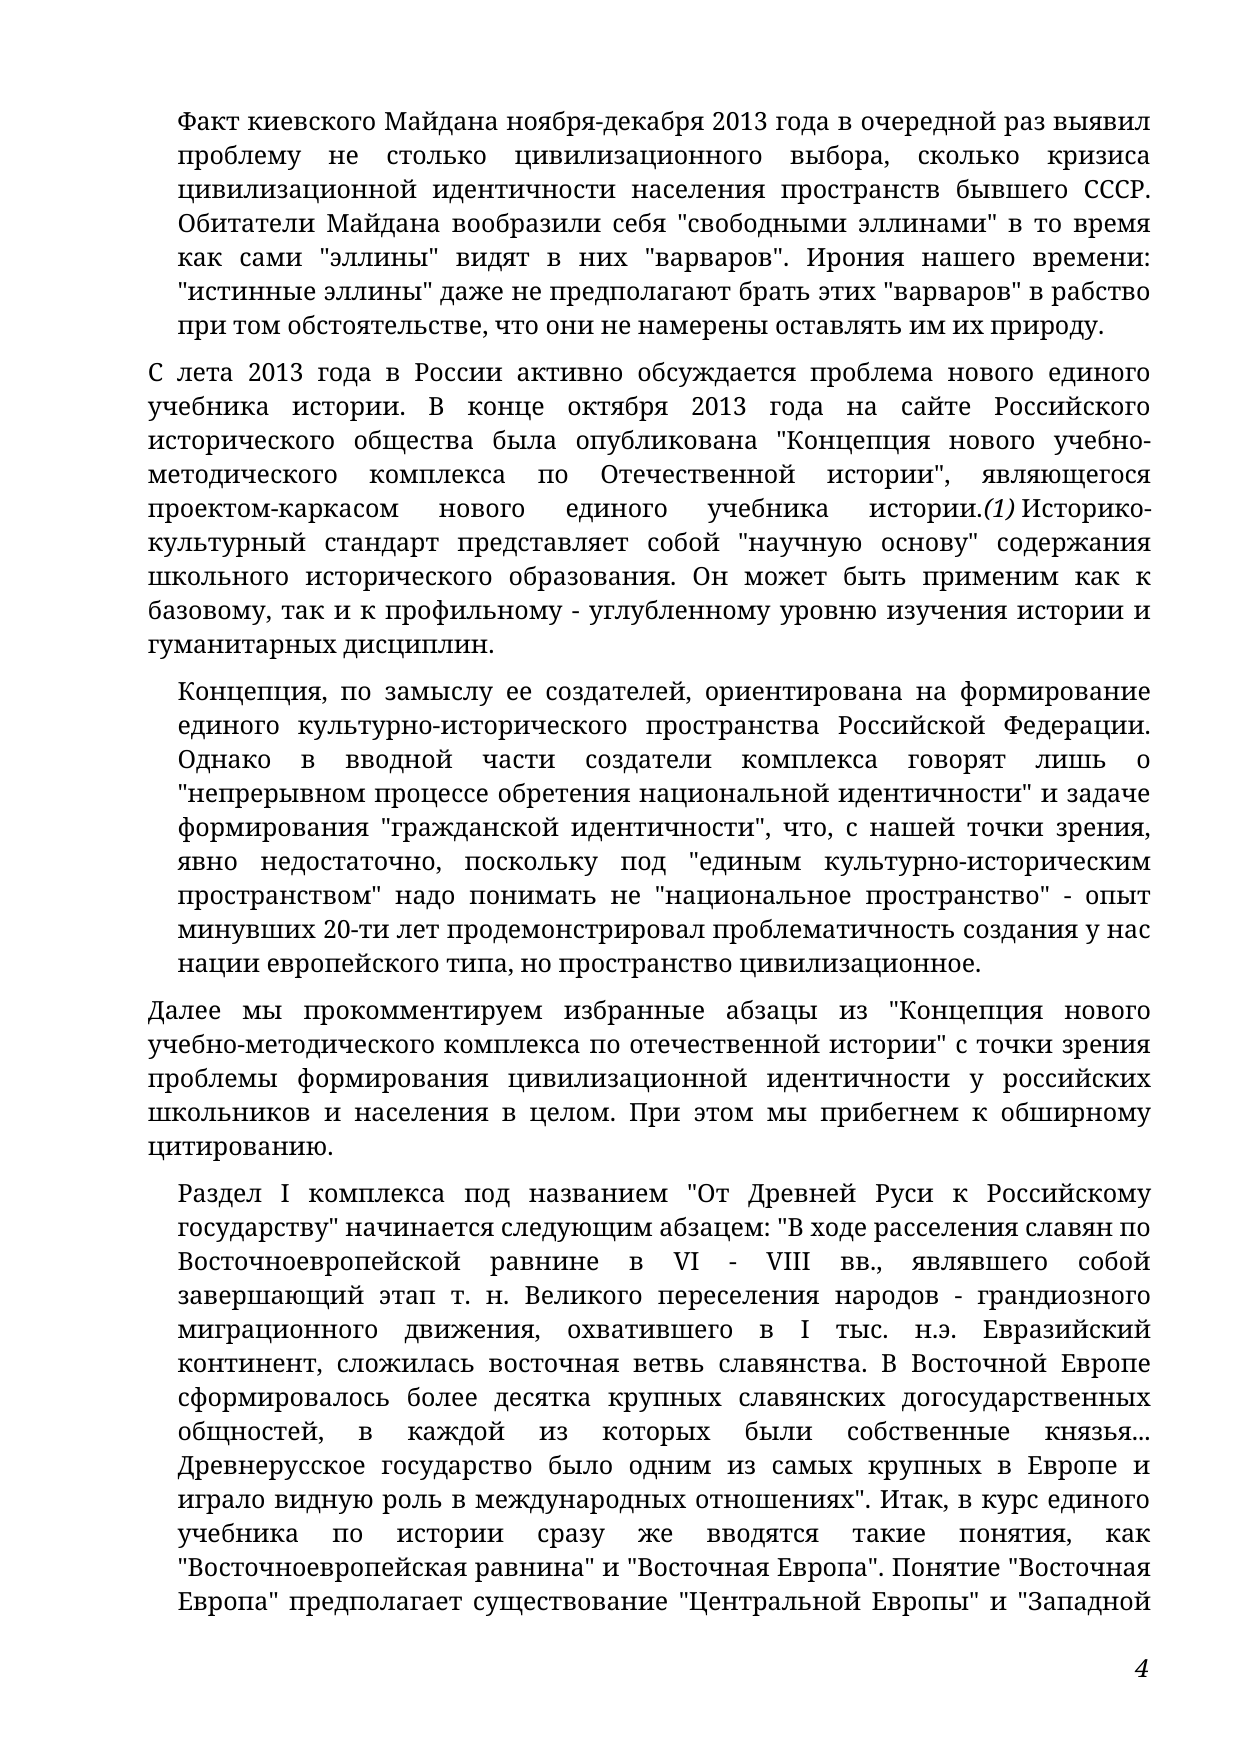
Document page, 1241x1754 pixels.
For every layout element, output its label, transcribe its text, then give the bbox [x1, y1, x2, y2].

text Далее мы прокомментируем избранные абзацы из "Концепция нового учебно-методического комплекса по отечественной истории" с точки зрения проблемы формирования цивилизационной идентичности у российских школьников и населения в целом. При этом мы прибегнем к обширному цитированию. [148, 992, 1152, 1163]
text С лета 2013 года в России активно обсуждается проблема нового единого учебника истории. В конце октября 2013 года на сайте Российского исторического общества была опубликована "Концепция нового учебно-методического комплекса по Отечественной истории", являющегося проектом-каркасом нового единого учебника истории.(1) Историко-культурный стандарт представляет собой "научную основу" содержания школьного исторического образования. Он может быть применим как к базовому, так и к профильному - углубленному уровню изучения истории и гуманитарных дисциплин. [148, 354, 1152, 661]
text Факт киевского Майдана ноября-декабря 2013 года в очередной раз выявил проблему не столько цивилизационного выбора, сколько кризиса цивилизационной идентичности населения пространств бывшего СССР. Обитатели Майдана вообразили себя "свободными эллинами" в то время как сами "эллины" видят в них "варваров". Ирония нашего времени: "истинные эллины" даже не предполагают брать этих "варваров" в рабство при том обстоятельстве, что они не намерены оставлять им их природу. [177, 103, 1152, 342]
text Концепция, по замыслу ее создателей, ориентирована на формирование единого культурно-исторического пространства Российской Федерации. Однако в вводной части создатели комплекса говорят лишь о "непрерывном процессе обретения национальной идентичности" и задаче формирования "гражданской идентичности", что, с нашей точки зрения, явно недостаточно, поскольку под "единым культурно-историческим пространством" надо понимать не "национальное пространство" - опыт минувших 20-ти лет продемонстрировал проблематичность создания у нас нации европейского типа, но пространство цивилизационное. [177, 673, 1152, 980]
text Раздел I комплекса под названием "От Древней Руси к Российскому государству" начинается следующим абзацем: "В ходе расселения славян по Восточноевропейской равнине в VI - VIII вв., являвшего собой завершающий этап т. н. Великого переселения народов - грандиозного миграционного движения, охватившего в I тыс. н.э. Евразийский континент, сложилась восточная ветвь славянства. В Восточной Европе сформировалось более десятка крупных славянских догосударственных общностей, в каждой из которых были собственные князья... Древнерусское государство было одним из самых крупных в Европе и играло видную роль в международных отношениях". Итак, в курс единого учебника по истории сразу же вводятся такие понятия, как "Восточноевропейская равнина" и "Восточная Европа". Понятие "Восточная Европа" предполагает существование "Центральной Европы" и "Западной [177, 1175, 1152, 1618]
